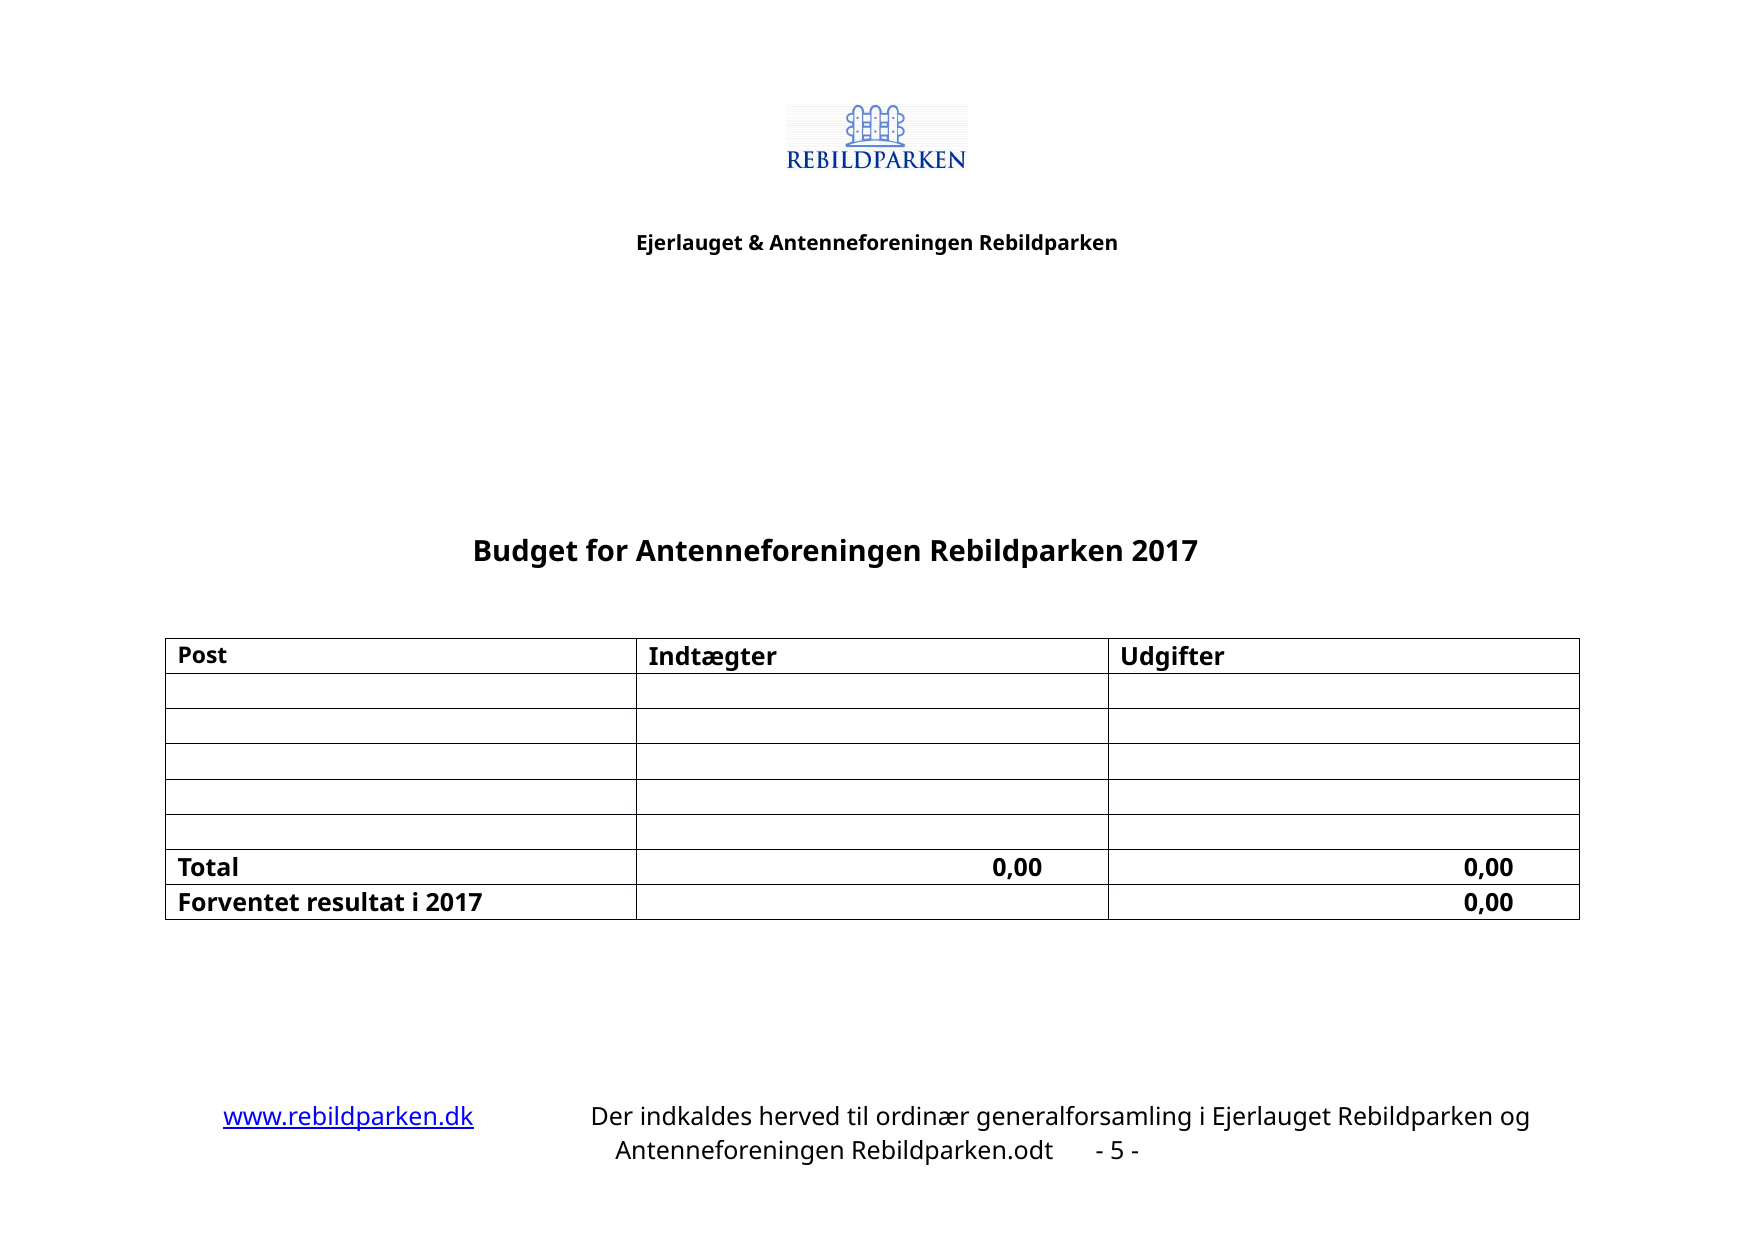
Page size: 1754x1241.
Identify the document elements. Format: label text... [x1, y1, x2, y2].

table_cell 0,00 [637, 850, 1108, 884]
table_cell [637, 709, 1108, 743]
table_cell [1109, 709, 1579, 743]
table_header Udgifter [1109, 639, 1579, 673]
table_cell [166, 815, 636, 849]
table_cell [166, 744, 636, 778]
table_header Indtægter [637, 639, 1108, 673]
table_cell [166, 780, 636, 813]
table_cell [1109, 674, 1579, 708]
text Budget for Antenneforeningen Rebildparken 2017 [177, 530, 1577, 570]
table_cell 0,00 [1109, 885, 1579, 919]
table_header Post [166, 639, 636, 673]
table_cell 0,00 [1109, 850, 1579, 884]
table_cell [637, 885, 1108, 919]
table_cell [637, 780, 1108, 813]
table_cell Total [166, 850, 636, 884]
table_cell [166, 674, 636, 708]
table_cell [1109, 744, 1579, 778]
table_cell Forventet resultat i 2017 [166, 885, 636, 919]
table_cell [637, 674, 1108, 708]
table_cell [166, 709, 636, 743]
table_cell [637, 815, 1108, 849]
table_cell [637, 744, 1108, 778]
table_cell [1109, 815, 1579, 849]
table_cell [1109, 780, 1579, 813]
